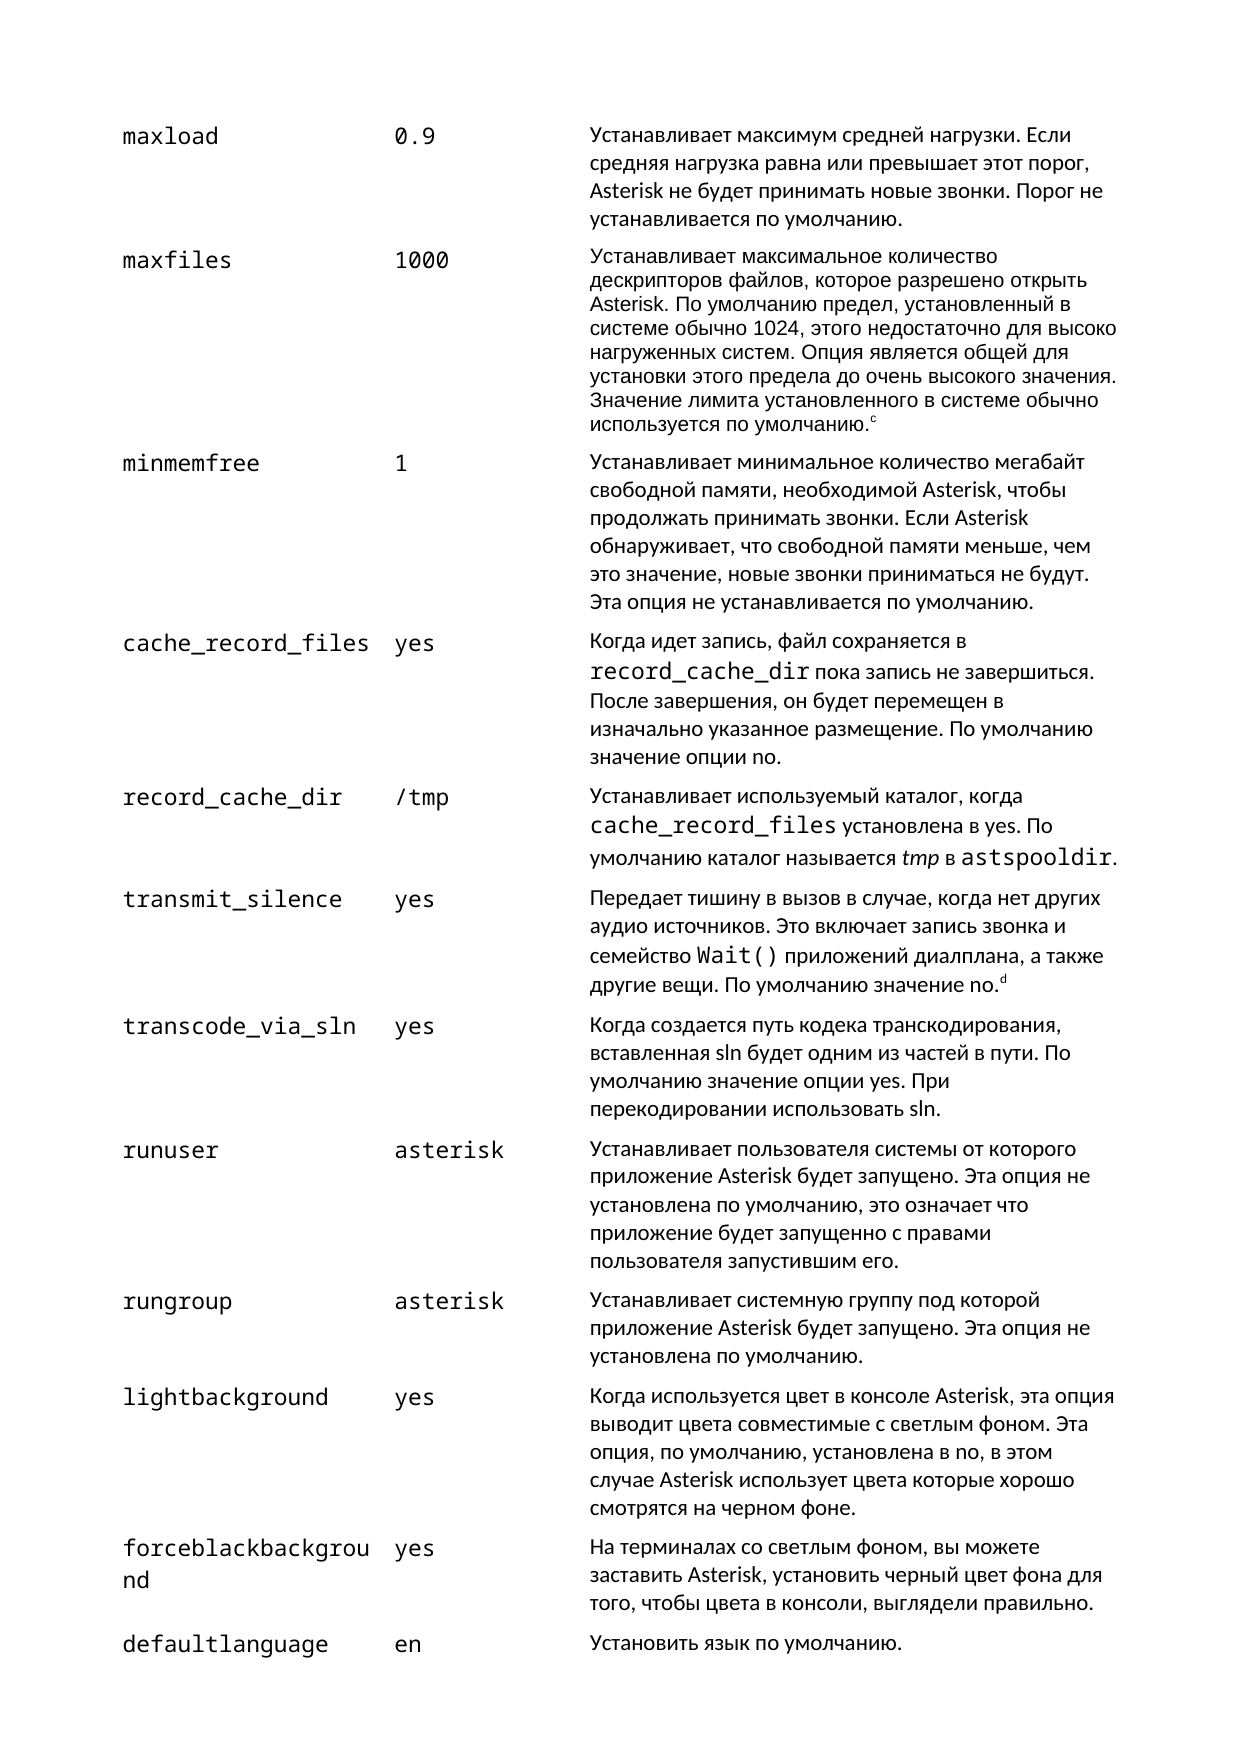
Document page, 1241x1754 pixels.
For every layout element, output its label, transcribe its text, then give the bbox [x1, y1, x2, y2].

table_cell maxload [117, 115, 388, 238]
table_cell Устанавливает максимальное количество дескрипторов файлов, которое разрешено открыть Asterisk. По умолчанию предел, установленный в системе обычно 1024, этого недостаточно для высоко нагруженных систем. Опция является общей для установки этого предела до очень высокого значения. Значение лимита установленного в системе обычно используется по умолчанию.c [584, 238, 1126, 441]
table_cell defaultlanguage [117, 1622, 388, 1665]
table_cell forceblackbackground [117, 1527, 388, 1622]
table_cell yes [389, 1375, 584, 1527]
table_cell yes [389, 1527, 584, 1622]
table_cell Устанавливает максимум средней нагрузки. Если средняя нагрузка равна или превышает этот порог, Asterisk не будет принимать новые звонки. Порог не устанавливается по умолчанию. [584, 115, 1126, 238]
table_cell transmit_silence [117, 878, 388, 1004]
table_cell Устанавливает минимальное количество мегабайт свободной памяти, необходимой Asterisk, чтобы продолжать принимать звонки. Если Asterisk обнаруживает, что свободной памяти меньше, чем это значение, новые звонки приниматься не будут. Эта опция не устанавливается по умолчанию. [584, 441, 1126, 621]
table_cell 1000 [389, 238, 584, 441]
table_cell 0.9 [389, 115, 584, 238]
table_cell minmemfree [117, 441, 388, 621]
table_cell yes [389, 621, 584, 776]
table_cell asterisk [389, 1280, 584, 1375]
table_cell yes [389, 1004, 584, 1128]
table_cell Устанавливает пользователя системы от которого приложение Asterisk будет запущено. Эта опция не установлена по умолчанию, это означает что приложение будет запущенно с правами пользователя запустившим его. [584, 1128, 1126, 1279]
table_cell yes [389, 878, 584, 1004]
table_cell Установить язык по умолчанию. [584, 1622, 1126, 1665]
table_cell Устанавливает системную группу под которой приложение Asterisk будет запущено. Эта опция не установлена по умолчанию. [584, 1280, 1126, 1375]
table_cell maxfiles [117, 238, 388, 441]
table_cell Когда идет запись, файл сохраняется в record_cache_dir пока запись не завершиться. После завершения, он будет перемещен в изначально указанное размещение. По умолчанию значение опции no. [584, 621, 1126, 776]
table_cell record_cache_dir [117, 776, 388, 878]
table_cell rungroup [117, 1280, 388, 1375]
table_cell Передает тишину в вызов в случае, когда нет других аудио источников. Это включает запись звонка и семейство Wait() приложений диалплана, а также другие вещи. По умолчанию значение no.d [584, 878, 1126, 1004]
table_cell Устанавливает используемый каталог, когда cache_record_files установлена в yes. По умолчанию каталог называется tmp в astspooldir. [584, 776, 1126, 878]
table_cell cache_record_files [117, 621, 388, 776]
table_cell runuser [117, 1128, 388, 1279]
table_cell /tmp [389, 776, 584, 878]
table_cell Когда создается путь кодека транскодирования, вставленная sln будет одним из частей в пути. По умолчанию значение опции yes. При перекодировании использовать sln. [584, 1004, 1126, 1128]
table_cell lightbackground [117, 1375, 388, 1527]
table_cell На терминалах со светлым фоном, вы можете заставить Asterisk, установить черный цвет фона для того, чтобы цвета в консоли, выглядели правильно. [584, 1527, 1126, 1622]
table_cell 1 [389, 441, 584, 621]
table_cell transcode_via_sln [117, 1004, 388, 1128]
table_cell Когда используется цвет в консоле Asterisk, эта опция выводит цвета совместимые с светлым фоном. Эта опция, по умолчанию, установлена в no, в этом случае Asterisk использует цвета которые хорошо смотрятся на черном фоне. [584, 1375, 1126, 1527]
table_cell asterisk [389, 1128, 584, 1279]
table_cell en [389, 1622, 584, 1665]
